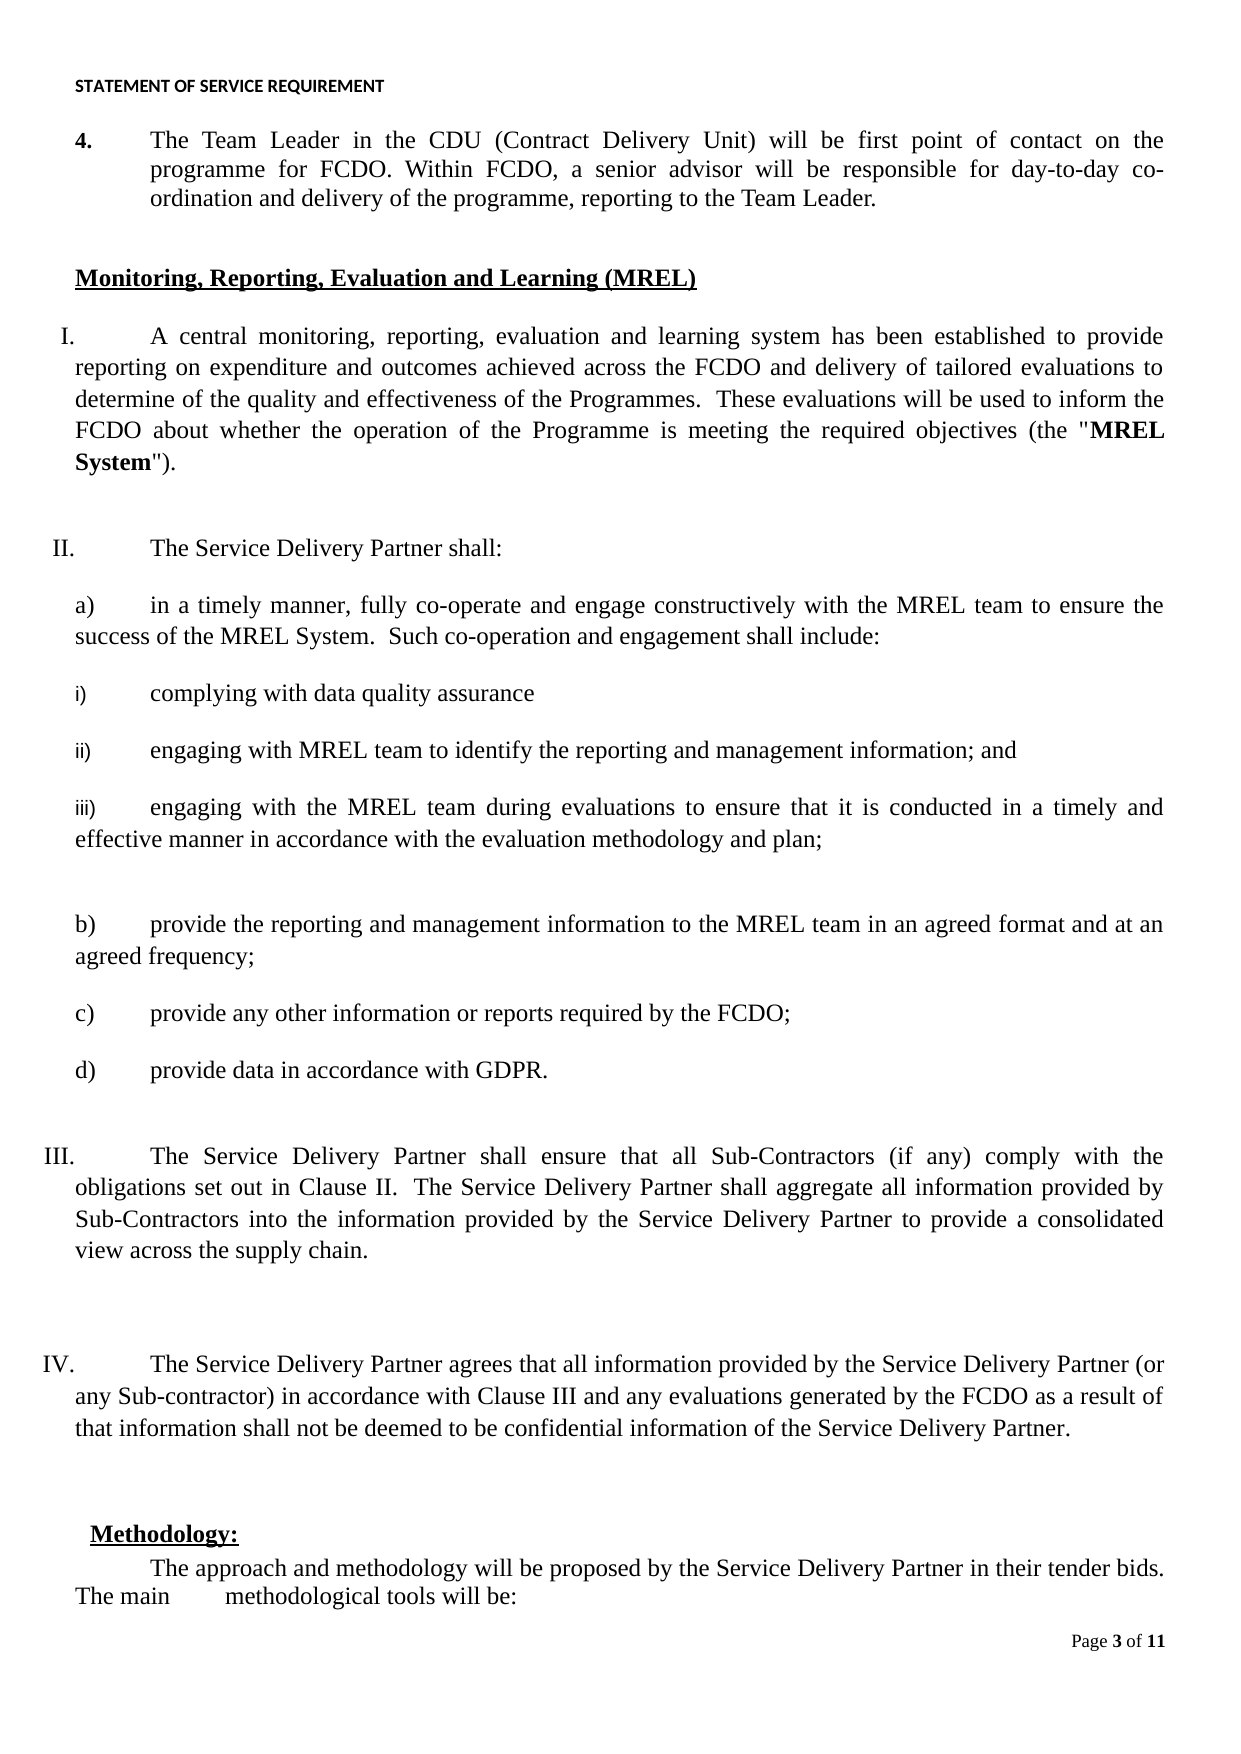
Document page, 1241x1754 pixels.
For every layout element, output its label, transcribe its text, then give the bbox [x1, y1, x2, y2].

list provide the reporting and management information to the MREL team in an agreed format and at an agreed frequency; [75, 909, 1165, 970]
list The Service Delivery Partner shall: [75, 533, 1165, 562]
list engaging with MREL team to identify the reporting and management information; and [75, 735, 1165, 764]
text The approach and methodology will be proposed by the Service Delivery Partner in their tender bids. The main methodological tools will be: [75, 1553, 1165, 1610]
list complying with data quality assurance [75, 678, 1165, 707]
list engaging with the MREL team during evaluations to ensure that it is conducted in a timely and effective manner in accordance with the evaluation methodology and plan; [75, 792, 1165, 853]
list A central monitoring, reporting, evaluation and learning system has been established to provide reporting on expenditure and outcomes achieved across the FCDO and delivery of tailored evaluations to determine of the quality and effectiveness of the Programmes. These evaluations will be used to inform the FCDO about whether the operation of the Programme is meeting the required objectives (the "MREL System"). [75, 321, 1165, 476]
list provide data in accordance with GDPR. [75, 1055, 1165, 1084]
list in a timely manner, fully co-operate and engage constructively with the MREL team to ensure the success of the MREL System. Such co-operation and engagement shall include: [75, 590, 1165, 650]
list The Service Delivery Partner agrees that all information provided by the Service Delivery Partner (or any Sub-contractor) in accordance with Clause III and any evaluations generated by the FCDO as a result of that information shall not be deemed to be confidential information of the Service Delivery Partner. [75, 1349, 1165, 1441]
list The Service Delivery Partner shall ensure that all Sub-Contractors (if any) comply with the obligations set out in Clause II. The Service Delivery Partner shall aggregate all information provided by Sub-Contractors into the information provided by the Service Delivery Partner to provide a consolidated view across the supply chain. [75, 1141, 1165, 1264]
text Monitoring, Reporting, Evaluation and Learning (MREL) [75, 263, 1165, 292]
subtitle Methodology: [90, 1519, 1165, 1548]
list provide any other information or reports required by the FCDO; [75, 998, 1165, 1027]
subtitle The Team Leader in the CDU (Contract Delivery Unit) will be first point of contact on the programme for FCDO. Within FCDO, a senior advisor will be responsible for day-to-day co-ordination and delivery of the programme, reporting to the Team Leader. [75, 125, 1165, 212]
